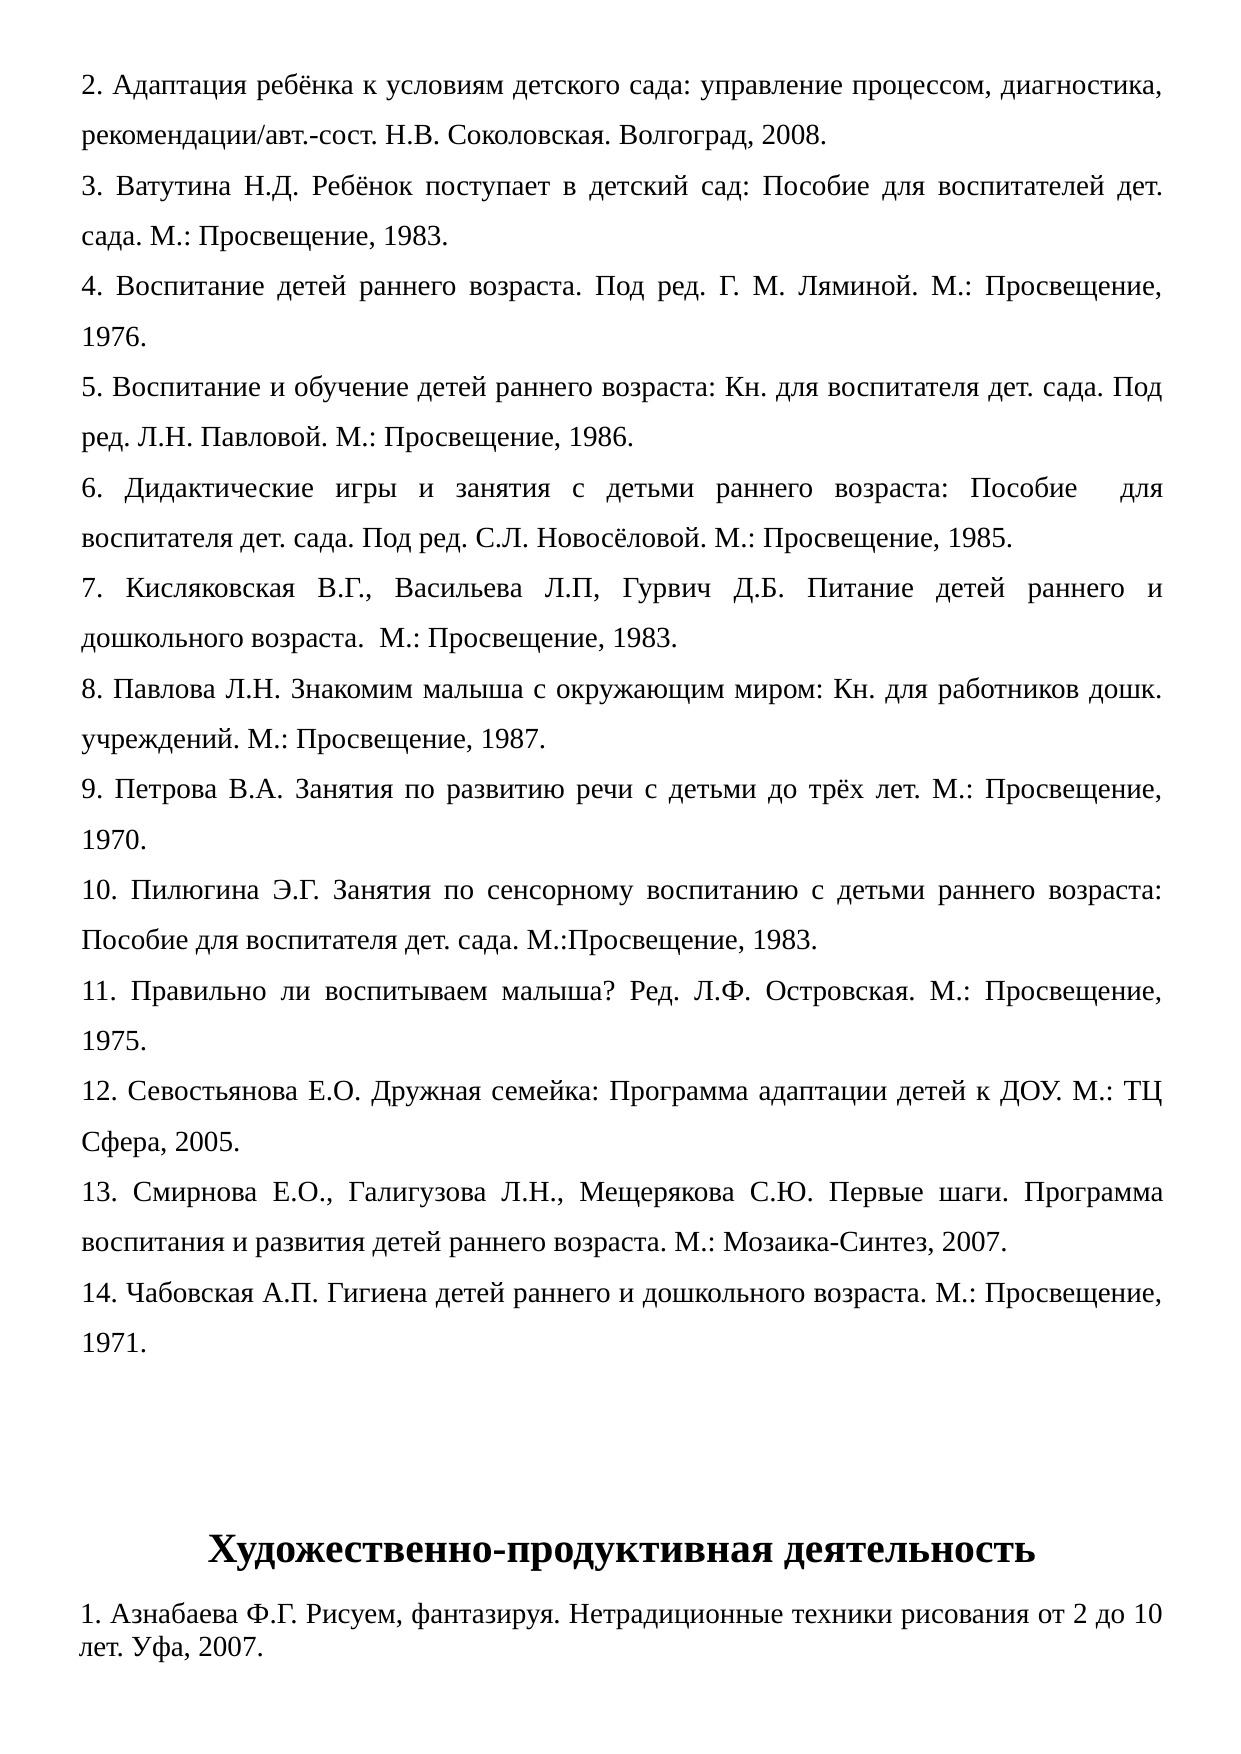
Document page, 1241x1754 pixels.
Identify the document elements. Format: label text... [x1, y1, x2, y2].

text 7. Кисляковская В.Г., Васильева Л.П, Гурвич Д.Б. Питание детей раннего и дошкольного возраста. М.: Просвещение, 1983. [81, 570, 1164, 654]
text 12. Севостьянова Е.О. Дружная семейка: Программа адаптации детей к ДОУ. М.: ТЦ Сфера, 2005. [81, 1073, 1164, 1157]
text 5. Воспитание и обучение детей раннего возраста: Кн. для воспитателя дет. сада. Под ред. Л.Н. Павловой. М.: Просвещение, 1986. [81, 369, 1164, 453]
text 3. Ватутина Н.Д. Ребёнок поступает в детский сад: Пособие для воспитателей дет. сада. М.: Просвещение, 1983. [81, 168, 1164, 252]
text 11. Правильно ли воспитываем малыша? Ред. Л.Ф. Островская. М.: Просвещение, 1975. [81, 973, 1164, 1057]
text 6. Дидактические игры и занятия с детьми раннего возраста: Пособие для воспитателя дет. сада. Под ред. С.Л. Новосёловой. М.: Просвещение, 1985. [81, 470, 1164, 553]
text 4. Воспитание детей раннего возраста. Под ред. Г. М. Ляминой. М.: Просвещение, 1976. [81, 268, 1164, 352]
text 14. Чабовская А.П. Гигиена детей раннего и дошкольного возраста. М.: Просвещение, 1971. [81, 1275, 1164, 1358]
text 2. Адаптация ребёнка к условиям детского сада: управление процессом, диагностика, рекомендации/авт.-сост. Н.В. Соколовская. Волгоград, 2008. [81, 67, 1164, 151]
text 1. Азнабаева Ф.Г. Рисуем, фантазируя. Нетрадиционные техники рисования от 2 до 10 лет. Уфа, 2007. [78, 1596, 1164, 1663]
text Художественно-продуктивная деятельность [78, 1524, 1164, 1572]
text 10. Пилюгина Э.Г. Занятия по сенсорному воспитанию с детьми раннего возраста: Пособие для воспитателя дет. сада. М.:Просвещение, 1983. [81, 872, 1164, 956]
text 13. Смирнова Е.О., Галигузова Л.Н., Мещерякова С.Ю. Первые шаги. Программа воспитания и развития детей раннего возраста. М.: Мозаика-Синтез, 2007. [81, 1174, 1164, 1258]
text 9. Петрова В.А. Занятия по развитию речи с детьми до трёх лет. М.: Просвещение, 1970. [81, 772, 1164, 855]
text 8. Павлова Л.Н. Знакомим малыша с окружающим миром: Кн. для работников дошк. учреждений. М.: Просвещение, 1987. [81, 671, 1164, 755]
